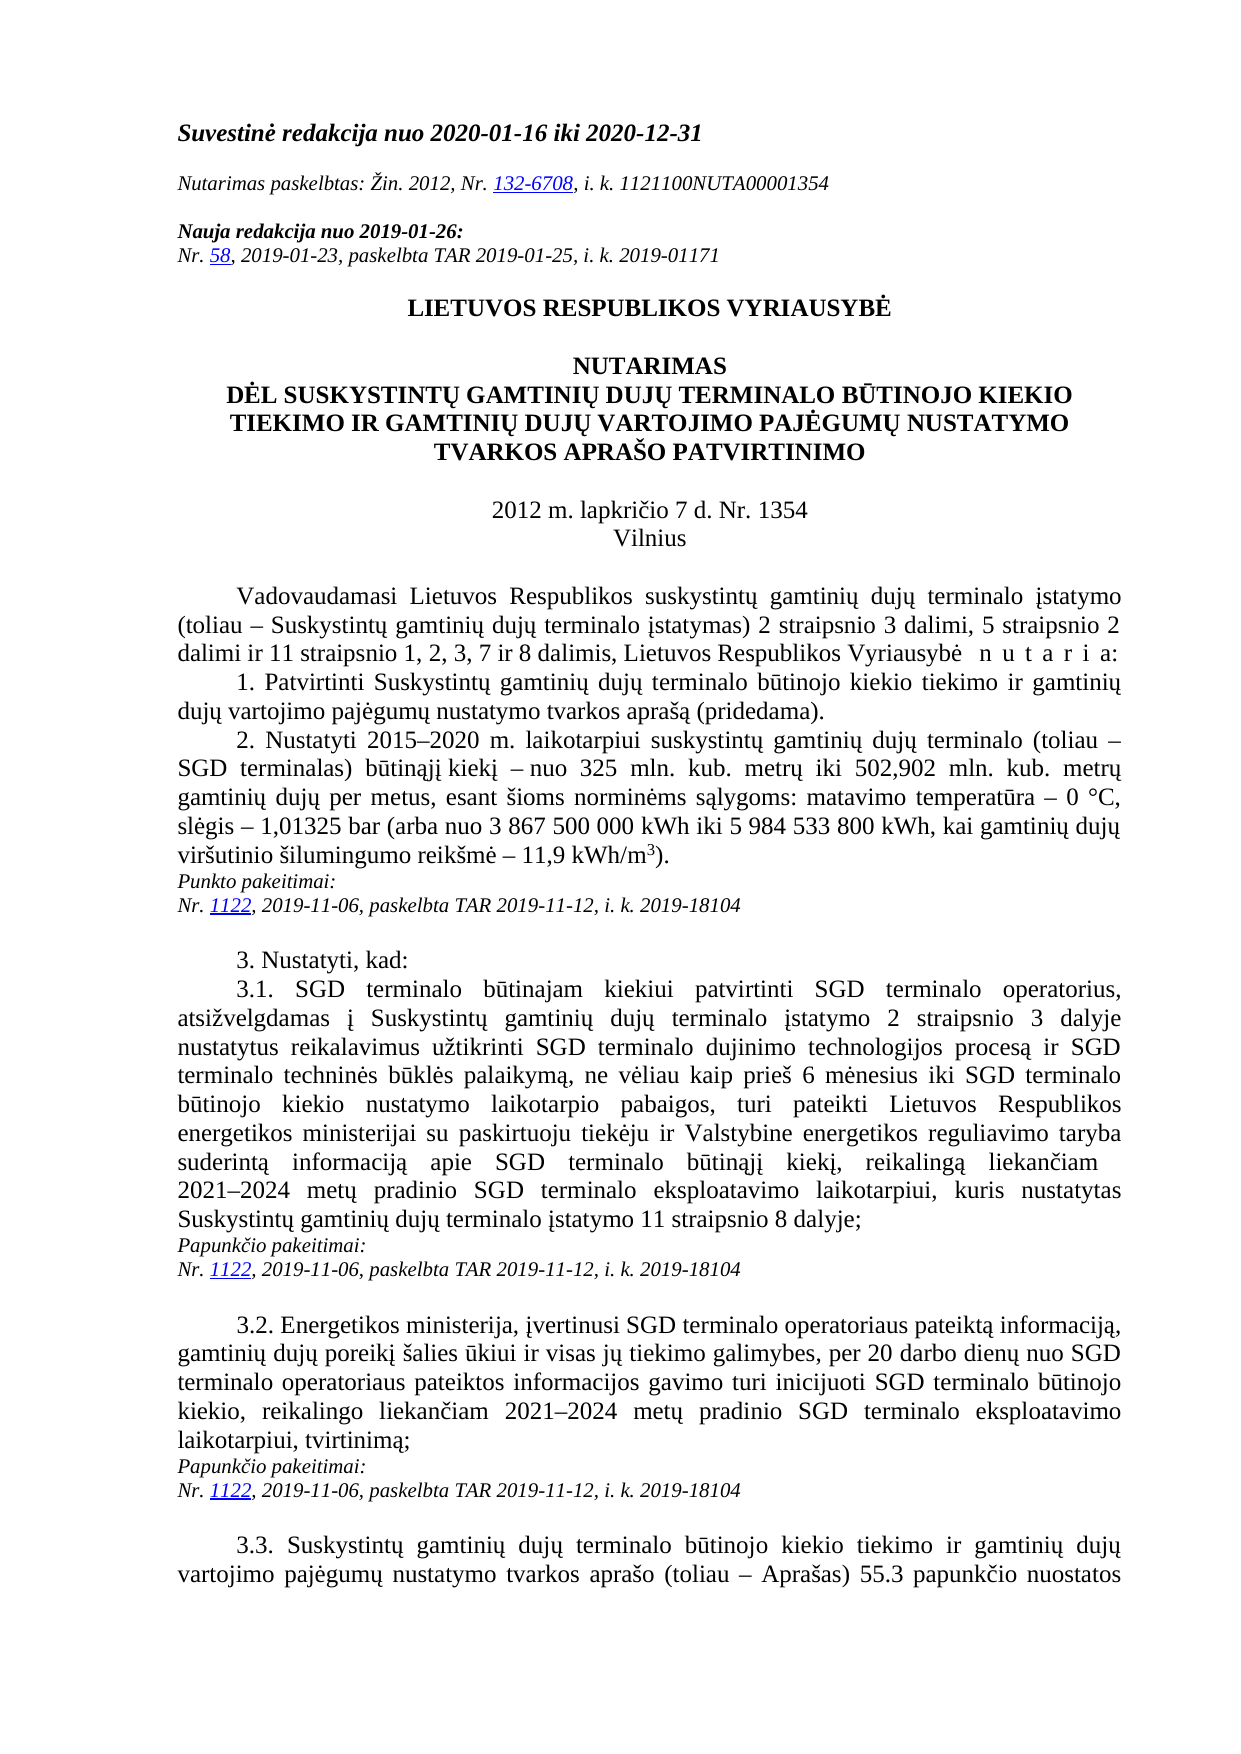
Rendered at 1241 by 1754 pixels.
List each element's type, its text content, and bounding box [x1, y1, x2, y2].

text Papunkčio pakeitimai: [177, 1453, 1122, 1478]
text 2. Nustatyti 2015–2020 m. laikotarpiui suskystintų gamtinių dujų terminalo (toliau – SGD terminalas) būtinąjį kiekį – nuo 325 mln. kub. metrų iki 502,902 mln. kub. metrų gamtinių dujų per metus, esant šioms norminėms sąlygoms: matavimo temperatūra – 0 °C, slėgis – 1,01325 bar (arba nuo 3 867 500 000 kWh iki 5 984 533 800 kWh, kai gamtinių dujų viršutinio šilumingumo reikšmė – 11,9 kWh/m3). [177, 725, 1122, 868]
text 3.3. Suskystintų gamtinių dujų terminalo būtinojo kiekio tiekimo ir gamtinių dujų vartojimo pajėgumų nustatymo tvarkos aprašo (toliau – Aprašas) 55.3 papunkčio nuostatos [177, 1530, 1122, 1588]
text LIETUVOS RESPUBLIKOS VYRIAUSYBĖ [177, 293, 1122, 322]
text Punkto pakeitimai: [177, 868, 1122, 893]
text Nr. 58, 2019-01-23, paskelbta TAR 2019-01-25, i. k. 2019-01171 [177, 243, 1122, 267]
text Vadovaudamasi Lietuvos Respublikos suskystintų gamtinių dujų terminalo įstatymo (toliau – Suskystintų gamtinių dujų terminalo įstatymas) 2 straipsnio 3 dalimi, 5 straipsnio 2 dalimi ir 11 straipsnio 1, 2, 3, 7 ir 8 dalimis, Lietuvos Respublikos Vyriausybė nutaria: [177, 581, 1122, 667]
text 2012 m. lapkričio 7 d. Nr. 1354 [177, 495, 1122, 523]
text Nr. 1122, 2019-11-06, paskelbta TAR 2019-11-12, i. k. 2019-18104 [177, 1257, 1122, 1281]
text NUTARIMAS [177, 351, 1122, 380]
text Nr. 1122, 2019-11-06, paskelbta TAR 2019-11-12, i. k. 2019-18104 [177, 1478, 1122, 1502]
text 1. Patvirtinti Suskystintų gamtinių dujų terminalo būtinojo kiekio tiekimo ir gamtinių dujų vartojimo pajėgumų nustatymo tvarkos aprašą (pridedama). [177, 667, 1122, 725]
text Papunkčio pakeitimai: [177, 1233, 1122, 1257]
text 3.1. SGD terminalo būtinajam kiekiui patvirtinti SGD terminalo operatorius, atsižvelgdamas į Suskystintų gamtinių dujų terminalo įstatymo 2 straipsnio 3 dalyje nustatytus reikalavimus užtikrinti SGD terminalo dujinimo technologijos procesą ir SGD terminalo techninės būklės palaikymą, ne vėliau kaip prieš 6 mėnesius iki SGD terminalo būtinojo kiekio nustatymo laikotarpio pabaigos, turi pateikti Lietuvos Respublikos energetikos ministerijai su paskirtuoju tiekėju ir Valstybine energetikos reguliavimo taryba suderintą informaciją apie SGD terminalo būtinąjį kiekį, reikalingą liekančiam 2021–2024 metų pradinio SGD terminalo eksploatavimo laikotarpiui, kuris nustatytas Suskystintų gamtinių dujų terminalo įstatymo 11 straipsnio 8 dalyje; [177, 974, 1122, 1233]
text Suvestinė redakcija nuo 2020-01-16 iki 2020-12-31 [177, 118, 1122, 147]
text Nr. 1122, 2019-11-06, paskelbta TAR 2019-11-12, i. k. 2019-18104 [177, 893, 1122, 917]
text Nutarimas paskelbtas: Žin. 2012, Nr. 132-6708, i. k. 1121100NUTA00001354 [177, 171, 1122, 195]
text 3.2. Energetikos ministerija, įvertinusi SGD terminalo operatoriaus pateiktą informaciją, gamtinių dujų poreikį šalies ūkiui ir visas jų tiekimo galimybes, per 20 darbo dienų nuo SGD terminalo operatoriaus pateiktos informacijos gavimo turi inicijuoti SGD terminalo būtinojo kiekio, reikalingo liekančiam 2021–2024 metų pradinio SGD terminalo eksploatavimo laikotarpiui, tvirtinimą; [177, 1310, 1122, 1453]
text Nauja redakcija nuo 2019-01-26: [177, 219, 1122, 243]
text Vilnius [177, 523, 1122, 552]
text 3. Nustatyti, kad: [177, 945, 1122, 974]
text dėl suskystintų gamtinių dujų terminalo būtinojo kiekio tiekimo ir gamtinių dujų vartojimo pajėgumų nustatymo TVARKOS APRAŠO PATVIRTINIMO [177, 380, 1122, 466]
